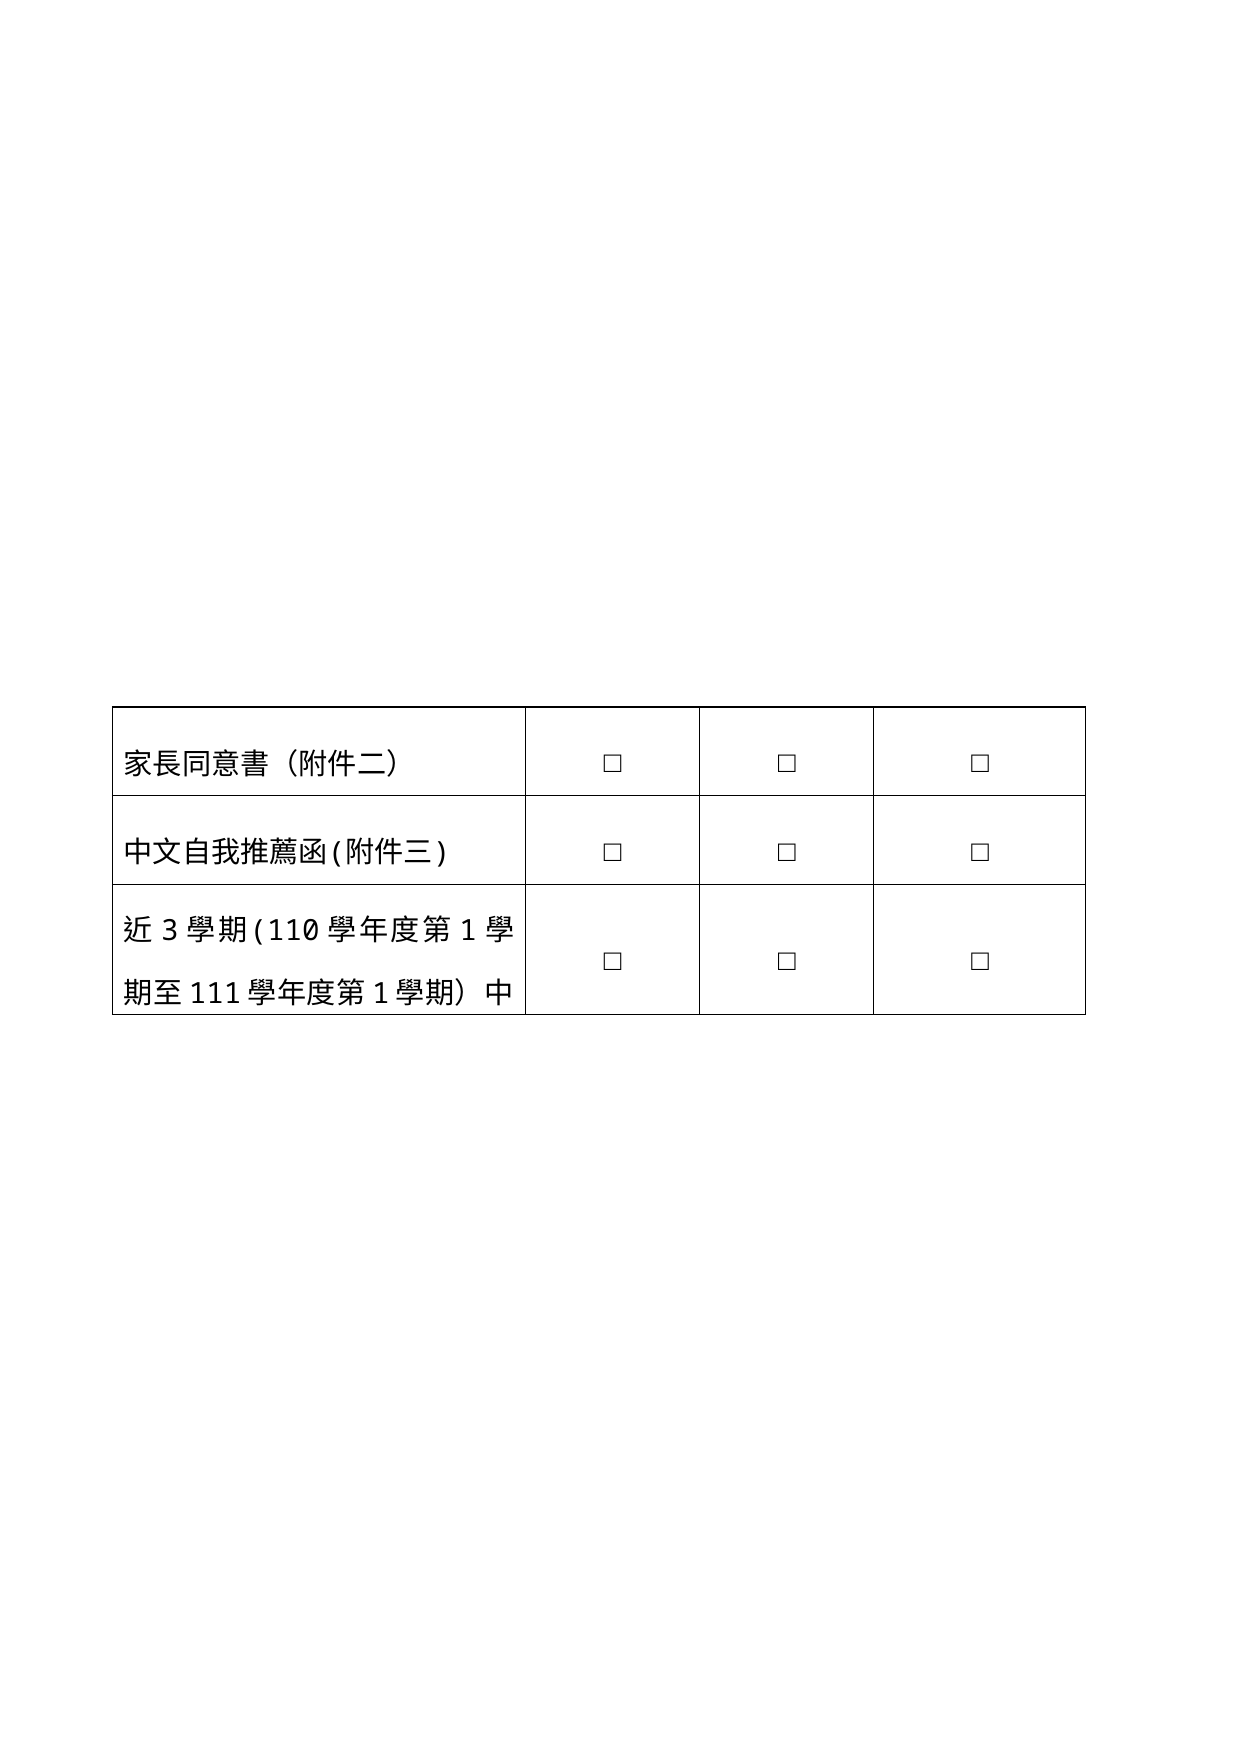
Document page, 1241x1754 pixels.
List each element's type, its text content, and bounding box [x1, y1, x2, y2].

table_cell 近3學期(110學年度第1學期至111學年度第1學期）中 [113, 885, 525, 1013]
table_cell 家長同意書（附件二） [113, 708, 525, 795]
table_cell □ [874, 796, 1085, 883]
table_cell □ [526, 708, 699, 795]
table_cell 中文自我推薦函(附件三) [113, 796, 525, 883]
table_cell □ [526, 885, 699, 1013]
table_cell □ [700, 885, 873, 1013]
table_cell □ [526, 796, 699, 883]
table_cell □ [700, 708, 873, 795]
table_cell □ [874, 885, 1085, 1013]
table_cell □ [874, 708, 1085, 795]
table_cell □ [700, 796, 873, 883]
